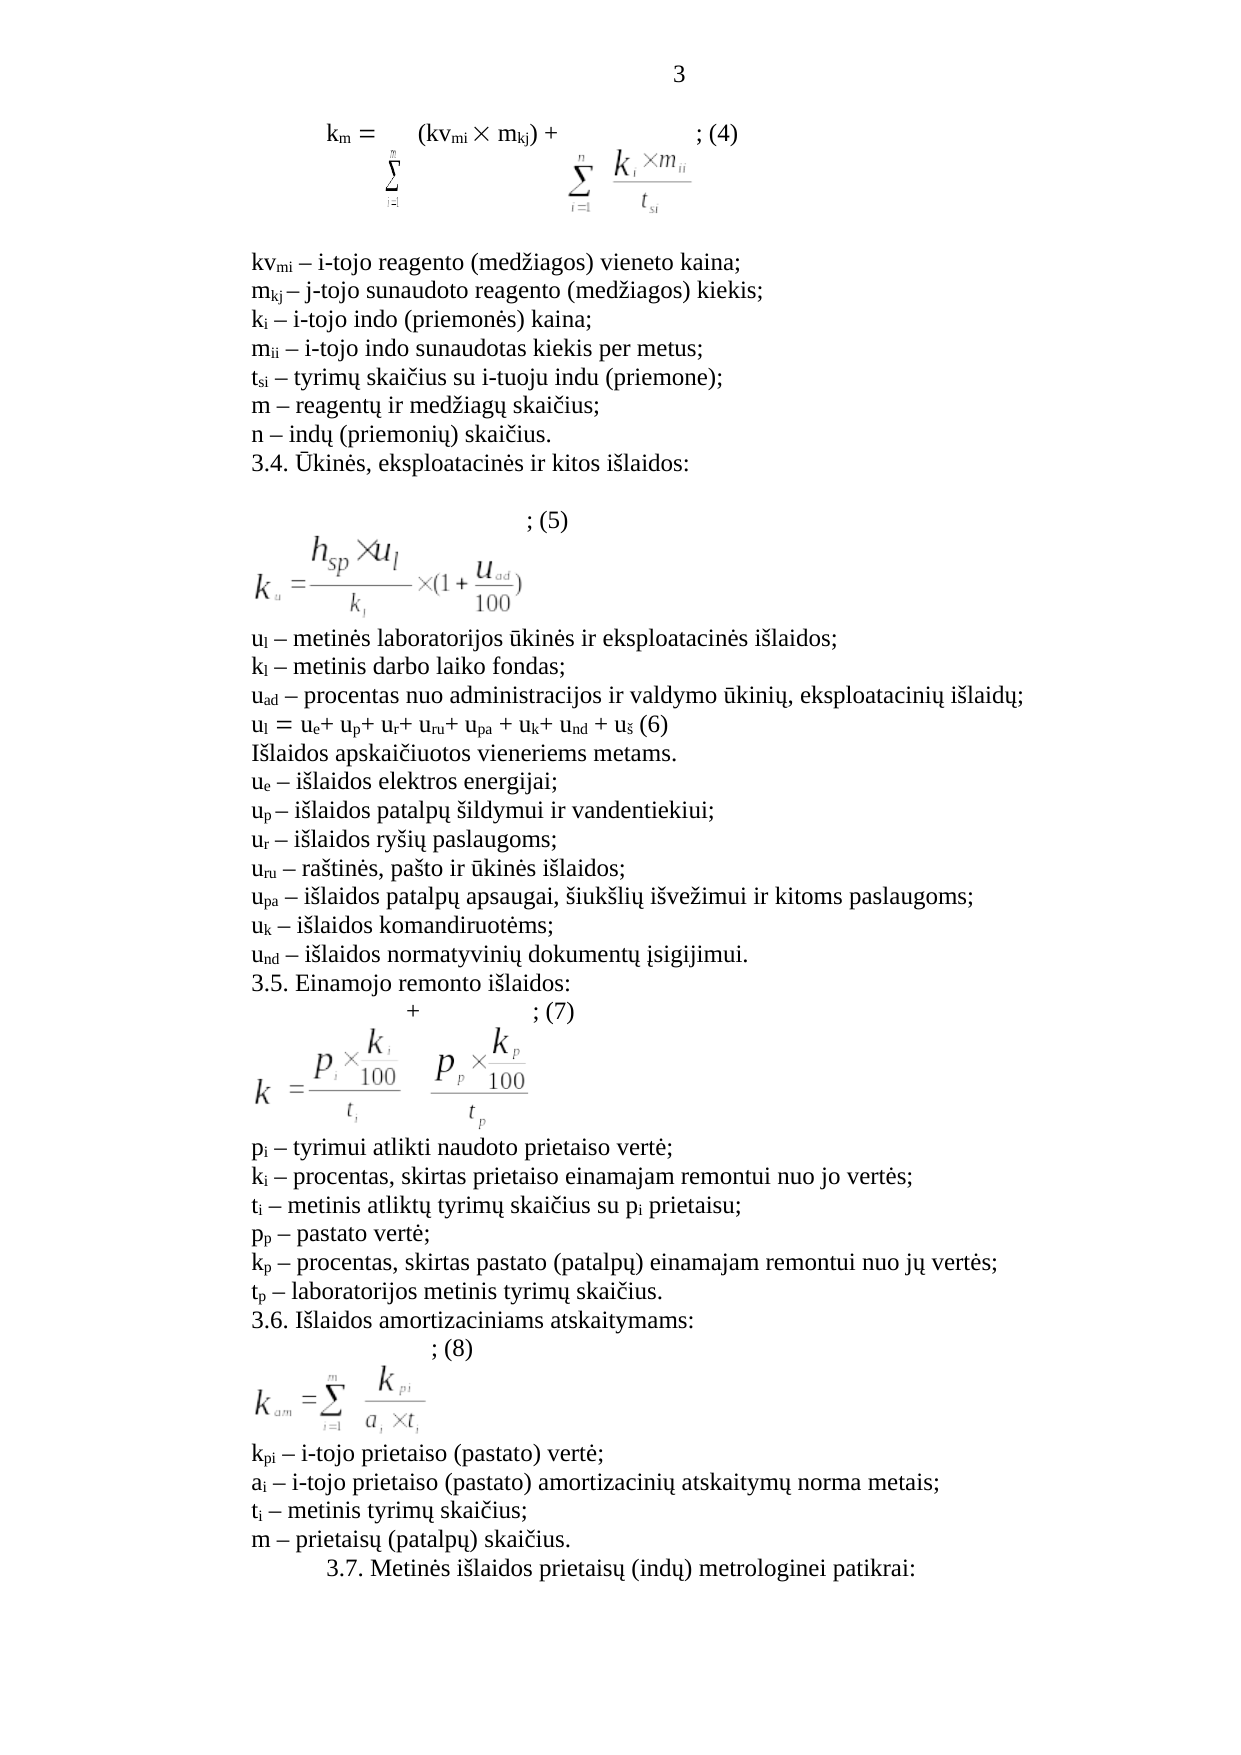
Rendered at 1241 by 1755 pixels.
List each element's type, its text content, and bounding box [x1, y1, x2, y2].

text uk – išlaidos komandiruotėms; [177, 910, 1181, 939]
text ti – metinis tyrimų skaičius; [177, 1496, 1181, 1524]
text pp – pastato vertė; [177, 1218, 1181, 1247]
text 3.6. Išlaidos amortizaciniams atskaitymams: [177, 1305, 1181, 1333]
text + ; (7) [177, 996, 1181, 1132]
text ti – metinis atliktų tyrimų skaičius su pi prietaisu; [177, 1190, 1181, 1218]
text pi – tyrimui atlikti naudoto prietaiso vertė; [177, 1132, 1181, 1161]
text ai – i-tojo prietaiso (pastato) amortizacinių atskaitymų norma metais; [177, 1467, 1181, 1496]
text ; (8) [177, 1333, 1181, 1438]
text ur – išlaidos ryšių paslaugoms; [177, 824, 1181, 853]
text uru – raštinės, pašto ir ūkinės išlaidos; [177, 853, 1181, 881]
text ki – i-tojo indo (priemonės) kaina; [177, 304, 1181, 333]
text n – indų (priemonių) skaičius. [177, 419, 1181, 448]
text 3.5. Einamojo remonto išlaidos: [177, 968, 1181, 996]
text Išlaidos apskaičiuotos vieneriems metams. [177, 738, 1181, 766]
text 3.7. Metinės išlaidos prietaisų (indų) metrologinei patikrai: [252, 1553, 1181, 1582]
text 3.4. Ūkinės, eksploatacinės ir kitos išlaidos: [177, 448, 1181, 477]
text kl – metinis darbo laiko fondas; [177, 651, 1181, 680]
text m – reagentų ir medžiagų skaičius; [177, 391, 1181, 419]
text kpi – i-tojo prietaiso (pastato) vertė; [177, 1438, 1181, 1467]
text ; (5) [177, 506, 1181, 623]
text uad – procentas nuo administracijos ir valdymo ūkinių, eksploatacinių išlaidų; [177, 680, 1181, 709]
text kp – procentas, skirtas pastato (patalpų) einamajam remontui nuo jų vertės; [177, 1247, 1181, 1276]
text ki – procentas, skirtas prietaiso einamajam remontui nuo jo vertės; [177, 1161, 1181, 1190]
text und – išlaidos normatyvinių dokumentų įsigijimui. [177, 939, 1181, 968]
text upa – išlaidos patalpų apsaugai, šiukšlių išvežimui ir kitoms paslaugoms; [177, 881, 1181, 910]
text mkj – j-tojo sunaudoto reagento (medžiagos) kiekis; [177, 276, 1181, 304]
text ue – išlaidos elektros energijai; [177, 766, 1181, 795]
text tp – laboratorijos metinis tyrimų skaičius. [177, 1276, 1181, 1305]
text km = (kvmi ´ mkj) + ; (4) [252, 118, 1181, 218]
text ul – metinės laboratorijos ūkinės ir eksploatacinės išlaidos; [177, 623, 1181, 651]
text mii – i-tojo indo sunaudotas kiekis per metus; [177, 333, 1181, 362]
text tsi – tyrimų skaičius su i-tuoju indu (priemone); [177, 362, 1181, 391]
text kvmi – i-tojo reagento (medžiagos) vieneto kaina; [177, 247, 1181, 276]
text up – išlaidos patalpų šildymui ir vandentiekiui; [177, 795, 1181, 824]
text m – prietaisų (patalpų) skaičius. [177, 1524, 1181, 1553]
text ul = ue+ up+ ur+ uru+ upa + uk+ und + uš (6) [177, 709, 1181, 738]
